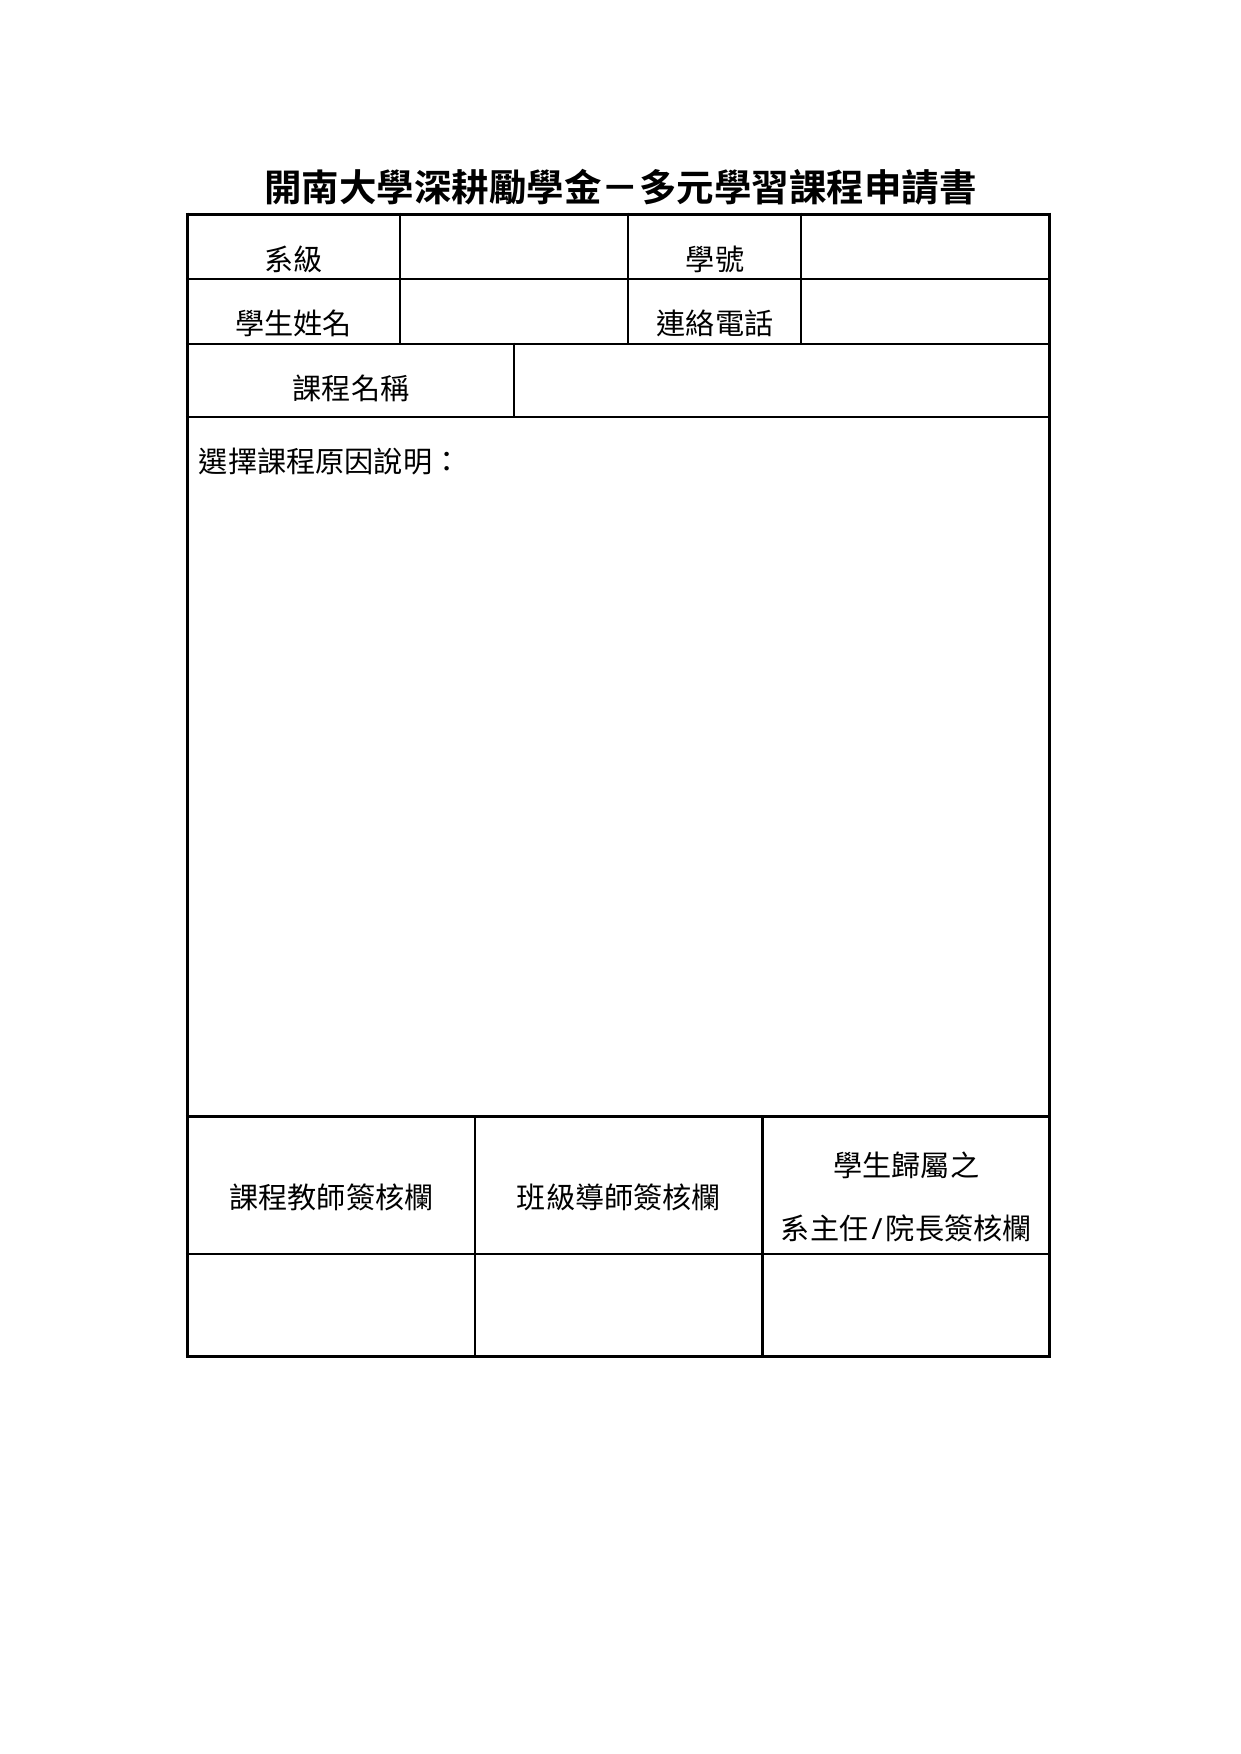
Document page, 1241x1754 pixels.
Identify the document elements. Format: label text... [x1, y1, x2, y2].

table_cell 連絡電話 [629, 280, 800, 343]
table_header [802, 216, 1048, 278]
table_header 學號 [629, 216, 800, 278]
table_cell 班級導師簽核欄 [476, 1118, 761, 1253]
table_header [401, 216, 627, 278]
table_cell 選擇課程原因說明： [189, 418, 1048, 1115]
table_cell 課程名稱 [189, 345, 513, 416]
table_cell 學生歸屬之 系主任/院長簽核欄 [764, 1118, 1048, 1253]
table_cell [189, 1255, 474, 1355]
table_cell 課程教師簽核欄 [189, 1118, 474, 1253]
table_cell [401, 280, 627, 343]
table_cell [802, 280, 1048, 343]
table_header 系級 [189, 216, 399, 278]
table_cell [764, 1255, 1048, 1355]
table_cell [476, 1255, 761, 1355]
text 開南大學深耕勵學金－多元學習課程申請書 [187, 158, 1053, 212]
table_cell [515, 345, 1048, 416]
table_cell 學生姓名 [189, 280, 399, 343]
